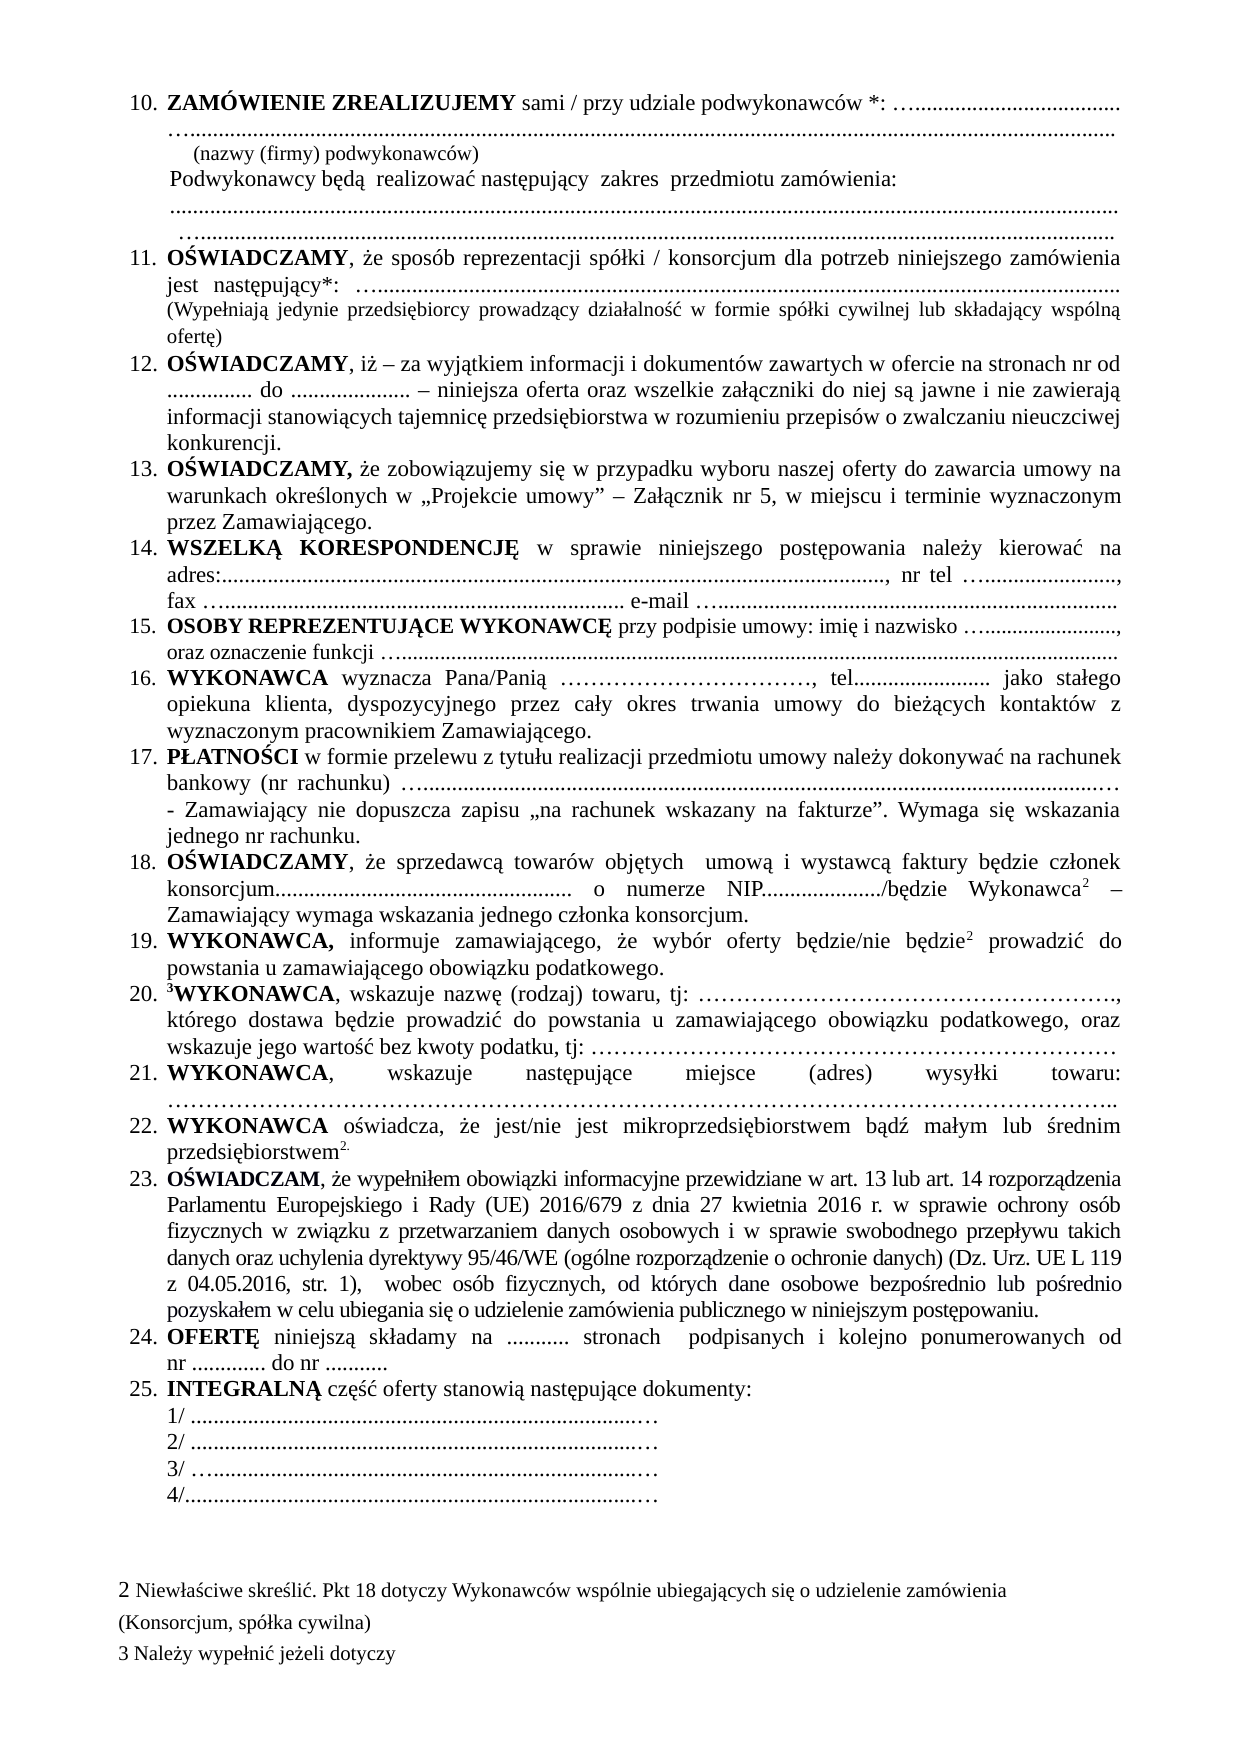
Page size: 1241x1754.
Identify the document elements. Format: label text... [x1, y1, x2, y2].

list WYKONAWCA oświadcza, że jest/nie jest mikroprzedsiębiorstwem bądź małym lub średnim przedsiębiorstwem2. [129, 1112, 1122, 1165]
list WYKONAWCA wyznacza Pana/Panią ……………………………, tel........................ jako stałego opiekuna klienta, dyspozycyjnego przez cały okres trwania umowy do bieżących kontaktów z wyznaczonym pracownikiem Zamawiającego. [129, 664, 1122, 743]
text ...................................................................................................................................................................... [118, 192, 1122, 218]
list INTEGRALNĄ część oferty stanowią następujące dokumenty: [129, 1376, 1122, 1402]
text Podwykonawcy będą realizować następujący zakres przedmiotu zamówienia: [118, 165, 1122, 192]
list OSOBY REPREZENTUJĄCE WYKONAWCĘ przy podpisie umowy: imię i nazwisko …........................, oraz oznaczenie funkcji …................................................................................................................................... [129, 613, 1122, 664]
list OŚWIADCZAMY, iż – za wyjątkiem informacji i dokumentów zawartych w ofercie na stronach nr od ............... do ..................... – niniejsza oferta oraz wszelkie załączniki do niej są jawne i nie zawierają informacji stanowiących tajemnicę przedsiębiorstwa w rozumieniu przepisów o zwalczaniu nieuczciwej konkurencji. [129, 350, 1122, 455]
list OFERTĘ niniejszą składamy na ........... stronach podpisanych i kolejno ponumerowanych od nr ............. do nr ........... [129, 1323, 1122, 1376]
list OŚWIADCZAMY, że zobowiązujemy się w przypadku wyboru naszej oferty do zawarcia umowy na warunkach określonych w „Projekcie umowy” – Załącznik nr 5, w miejscu i terminie wyznaczonym przez Zamawiającego. [129, 455, 1122, 534]
list 2/ ..............................................................................… [129, 1428, 1122, 1454]
list WYKONAWCA, wskazuje nazwę (rodzaj) towaru, tj: ………………………………………………., którego dostawa będzie prowadzić do powstania u zamawiającego obowiązku podatkowego, oraz wskazuje jego wartość bez kwoty podatku, tj: …………………………………………………………… [129, 980, 1122, 1059]
list 4/...............................................................................… [129, 1481, 1122, 1507]
list Należy wypełnić jeżeli dotyczy [118, 1641, 1122, 1665]
list 1/ ..............................................................................… [129, 1402, 1122, 1428]
list OŚWIADCZAMY, że sprzedawcą towarów objętych umową i wystawcą faktury będzie członek konsorcjum.................................................... o numerze NIP...................../będzie Wykonawca2 – Zamawiający wymaga wskazania jednego członka konsorcjum. [129, 848, 1122, 927]
text …................................................................................................................................................................ [118, 218, 1122, 244]
list ZAMÓWIENIE ZREALIZUJEMY sami / przy udziale podwykonawców *: ….................................... [129, 88, 1122, 115]
list OŚWIADCZAM, że wypełniłem obowiązki informacyjne przewidziane w art. 13 lub art. 14 rozporządzenia Parlamentu Europejskiego i Rady (UE) 2016/679 z dnia 27 kwietnia 2016 r. w sprawie ochrony osób fizycznych w związku z przetwarzaniem danych osobowych i w sprawie swobodnego przepływu takich danych oraz uchylenia dyrektywy 95/46/WE (ogólne rozporządzenie o ochronie danych) (Dz. Urz. UE L 119 z 04.05.2016, str. 1), wobec osób fizycznych, od których dane osobowe bezpośrednio lub pośrednio pozyskałem w celu ubiegania się o udzielenie zamówienia publicznego w niniejszym postępowaniu. [129, 1165, 1122, 1323]
list WYKONAWCA, informuje zamawiającego, że wybór oferty będzie/nie będzie prowadzić do powstania u zamawiającego obowiązku podatkowego. [129, 927, 1122, 980]
list (nazwy (firmy) podwykonawców) [156, 141, 1122, 165]
list WYKONAWCA, wskazuje następujące miejsce (adres) wysyłki towaru: …………………………………………………………………………………………………………….. [129, 1059, 1122, 1112]
list ….................................................................................................................................................................. [129, 115, 1122, 141]
list OŚWIADCZAMY, że sposób reprezentacji spółki / konsorcjum dla potrzeb niniejszego zamówienia jest następujący*: ….................................................................................................................................. (Wypełniają jedynie przedsiębiorcy prowadzący działalność w formie spółki cywilnej lub składający wspólną ofertę) [129, 244, 1122, 350]
list PŁATNOŚCI w formie przelewu z tytułu realizacji przedmiotu umowy należy dokonywać na rachunek bankowy (nr rachunku) …......................................................................................................................… - Zamawiający nie dopuszcza zapisu „na rachunek wskazany na fakturze”. Wymaga się wskazania jednego nr rachunku. [129, 743, 1122, 848]
list Niewłaściwe skreślić. Pkt 18 dotyczy Wykonawców wspólnie ubiegających się o udzielenie zamówienia (Konsorcjum, spółka cywilna) [118, 1576, 1122, 1641]
list 3/ …..........................................................................… [129, 1454, 1122, 1481]
list WSZELKĄ KORESPONDENCJĘ w sprawie niniejszego postępowania należy kierować na adres:...................................................................................................................., nr tel …......................., fax …...................................................................... e-mail …...................................................................... [129, 534, 1122, 613]
